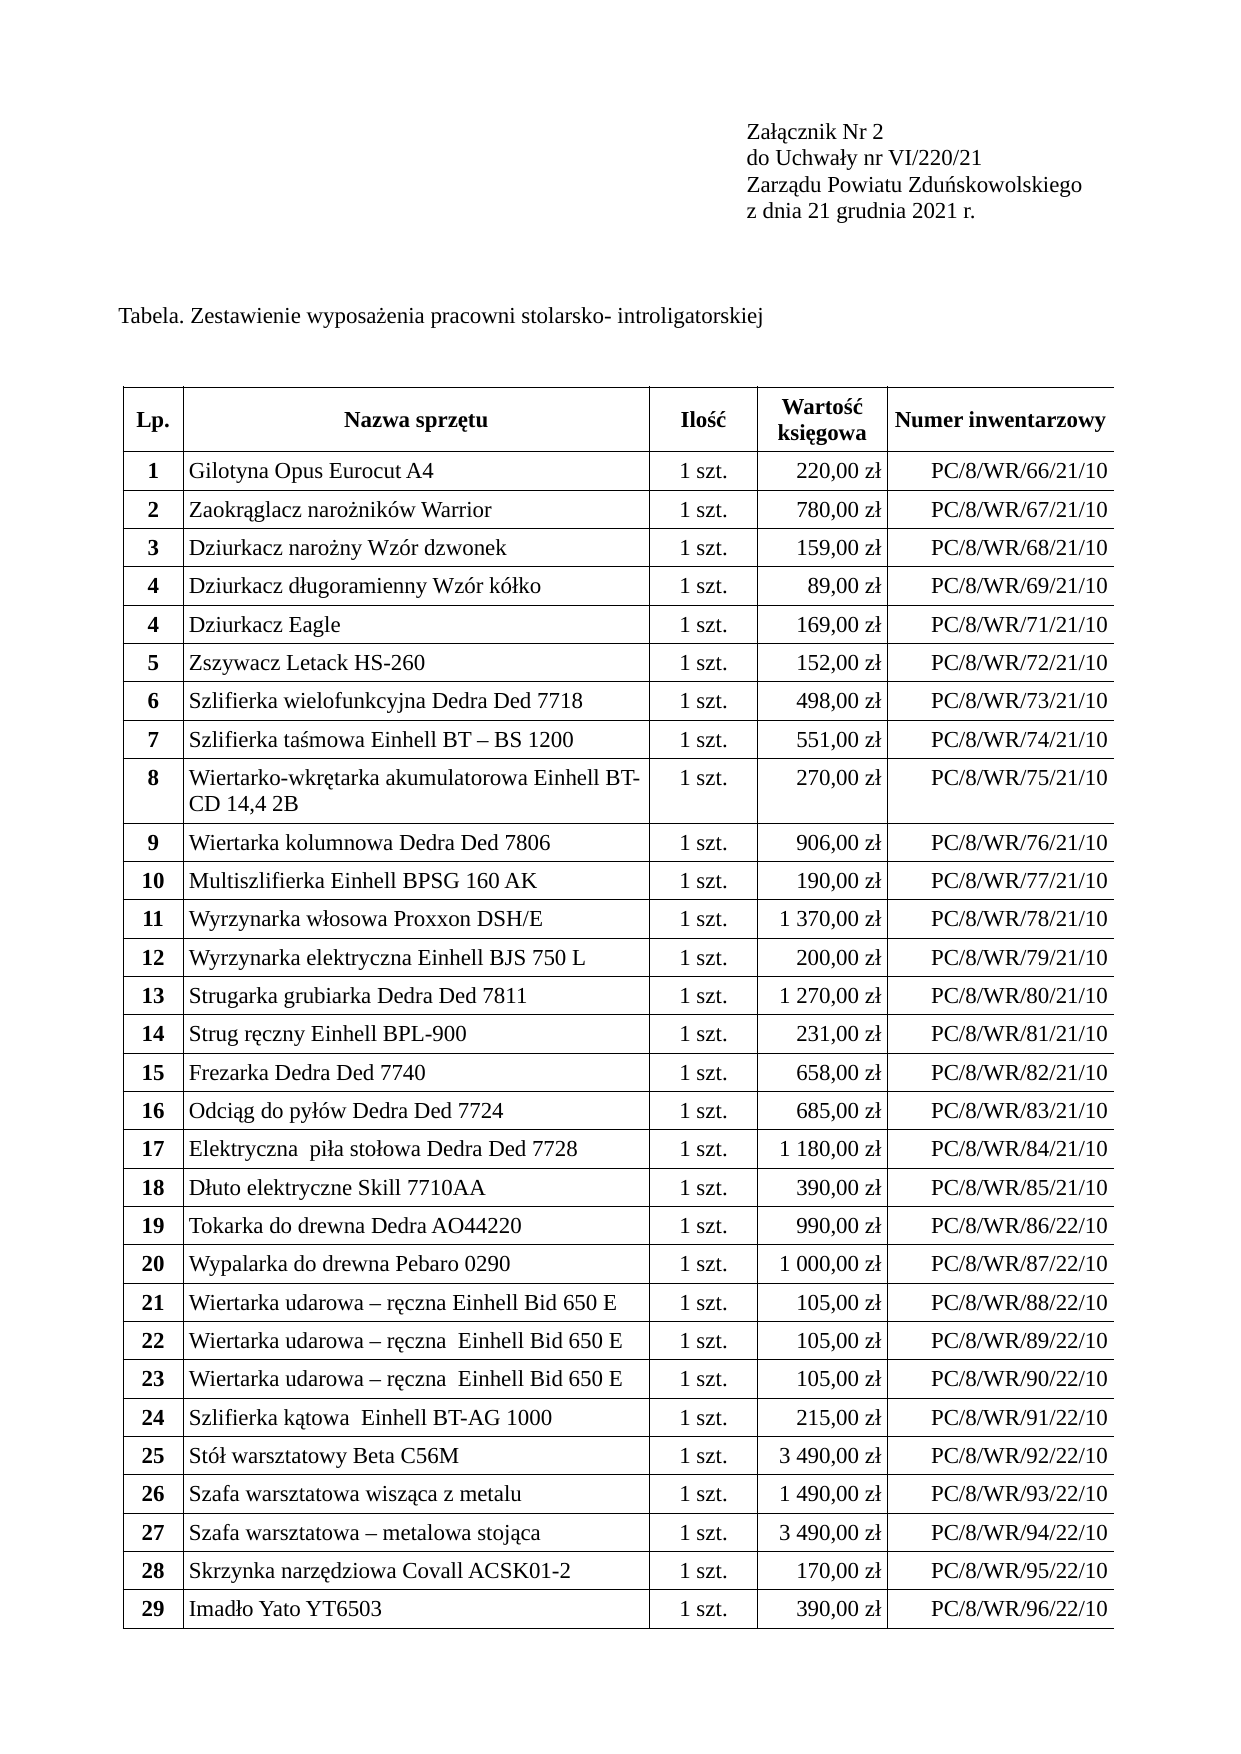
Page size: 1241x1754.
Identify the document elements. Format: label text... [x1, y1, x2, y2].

table_cell 105,00 zł [758, 1284, 887, 1321]
table_cell PC/8/WR/84/21/10 [888, 1130, 1113, 1167]
table_cell 1 szt. [650, 939, 757, 976]
table_cell Imadło Yato YT6503 [184, 1590, 649, 1627]
text z dnia 21 grudnia 2021 r. [118, 197, 1122, 223]
table_cell 3 490,00 zł [758, 1514, 887, 1551]
table_cell PC/8/WR/94/22/10 [888, 1514, 1113, 1551]
table_cell 10 [124, 862, 183, 899]
table_cell 1 [124, 452, 183, 489]
table_cell 1 180,00 zł [758, 1130, 887, 1167]
table_cell PC/8/WR/82/21/10 [888, 1054, 1113, 1091]
table_cell 1 szt. [650, 1552, 757, 1589]
table_cell 152,00 zł [758, 644, 887, 681]
table_cell 231,00 zł [758, 1015, 887, 1052]
table_cell 1 szt. [650, 644, 757, 681]
table_cell 4 [124, 567, 183, 604]
table_cell Dziurkacz Eagle [184, 606, 649, 643]
table_cell 105,00 zł [758, 1360, 887, 1397]
table_cell Skrzynka narzędziowa Covall ACSK01-2 [184, 1552, 649, 1589]
table_cell 1 szt. [650, 1054, 757, 1091]
table_cell 28 [124, 1552, 183, 1589]
table_cell 270,00 zł [758, 759, 887, 822]
table_cell PC/8/WR/78/21/10 [888, 900, 1113, 937]
table_cell 1 szt. [650, 824, 757, 861]
table_cell 12 [124, 939, 183, 976]
table_cell 23 [124, 1360, 183, 1397]
table_cell Zaokrąglacz narożników Warrior [184, 491, 649, 528]
table_cell 1 szt. [650, 1169, 757, 1206]
table_cell 1 szt. [650, 1130, 757, 1167]
table_cell 220,00 zł [758, 452, 887, 489]
table_cell PC/8/WR/90/22/10 [888, 1360, 1113, 1397]
table_cell PC/8/WR/83/21/10 [888, 1092, 1113, 1129]
table_cell Wiertarka kolumnowa Dedra Ded 7806 [184, 824, 649, 861]
table_cell 27 [124, 1514, 183, 1551]
table_header Nazwa sprzętu [184, 388, 649, 451]
table_cell 1 szt. [650, 900, 757, 937]
table_cell Szlifierka kątowa Einhell BT-AG 1000 [184, 1399, 649, 1436]
table_cell PC/8/WR/77/21/10 [888, 862, 1113, 899]
table_cell 1 szt. [650, 1475, 757, 1512]
table_cell 6 [124, 682, 183, 719]
table_header Lp. [124, 388, 183, 451]
table_cell Wyrzynarka włosowa Proxxon DSH/E [184, 900, 649, 937]
table_cell Odciąg do pyłów Dedra Ded 7724 [184, 1092, 649, 1129]
table_cell Szafa warsztatowa wisząca z metalu [184, 1475, 649, 1512]
table_cell PC/8/WR/87/22/10 [888, 1245, 1113, 1282]
table_cell 1 szt. [650, 862, 757, 899]
table_cell 1 490,00 zł [758, 1475, 887, 1512]
table_cell Tokarka do drewna Dedra AO44220 [184, 1207, 649, 1244]
table_cell 25 [124, 1437, 183, 1474]
table_cell 21 [124, 1284, 183, 1321]
table_cell Wiertarka udarowa – ręczna Einhell Bid 650 E [184, 1322, 649, 1359]
text do Uchwały nr VI/220/21 [118, 144, 1122, 171]
table_header Wartość księgowa [758, 388, 887, 451]
table_cell 1 szt. [650, 682, 757, 719]
table_cell 200,00 zł [758, 939, 887, 976]
table_cell 390,00 zł [758, 1169, 887, 1206]
table_cell PC/8/WR/71/21/10 [888, 606, 1113, 643]
table_cell Wypalarka do drewna Pebaro 0290 [184, 1245, 649, 1282]
table_cell 1 szt. [650, 1245, 757, 1282]
table_cell 22 [124, 1322, 183, 1359]
table_cell 105,00 zł [758, 1322, 887, 1359]
table_cell 1 szt. [650, 1284, 757, 1321]
table_cell Elektryczna piła stołowa Dedra Ded 7728 [184, 1130, 649, 1167]
table_cell Zszywacz Letack HS-260 [184, 644, 649, 681]
table_cell 990,00 zł [758, 1207, 887, 1244]
table_cell 29 [124, 1590, 183, 1627]
table_cell PC/8/WR/68/21/10 [888, 529, 1113, 566]
table_cell 16 [124, 1092, 183, 1129]
text Tabela. Zestawienie wyposażenia pracowni stolarsko- introligatorskiej [118, 303, 1122, 329]
table_cell 1 szt. [650, 721, 757, 758]
table_cell 170,00 zł [758, 1552, 887, 1589]
table_cell 1 szt. [650, 1322, 757, 1359]
table_cell 24 [124, 1399, 183, 1436]
table_cell PC/8/WR/88/22/10 [888, 1284, 1113, 1321]
table_cell 159,00 zł [758, 529, 887, 566]
table_cell Dziurkacz narożny Wzór dzwonek [184, 529, 649, 566]
table_cell 1 szt. [650, 1590, 757, 1627]
table_cell Gilotyna Opus Eurocut A4 [184, 452, 649, 489]
table_cell PC/8/WR/69/21/10 [888, 567, 1113, 604]
table_cell 11 [124, 900, 183, 937]
table_cell PC/8/WR/72/21/10 [888, 644, 1113, 681]
table_cell 1 szt. [650, 529, 757, 566]
table_cell 169,00 zł [758, 606, 887, 643]
table_cell 1 szt. [650, 1092, 757, 1129]
table_cell 1 szt. [650, 606, 757, 643]
table_cell 1 szt. [650, 1360, 757, 1397]
table_cell 18 [124, 1169, 183, 1206]
table_cell PC/8/WR/96/22/10 [888, 1590, 1113, 1627]
table_cell PC/8/WR/89/22/10 [888, 1322, 1113, 1359]
table_cell 26 [124, 1475, 183, 1512]
table_cell Strugarka grubiarka Dedra Ded 7811 [184, 977, 649, 1014]
table_cell 906,00 zł [758, 824, 887, 861]
table_cell 1 szt. [650, 1015, 757, 1052]
text Zarządu Powiatu Zduńskowolskiego [118, 171, 1122, 197]
table_cell 390,00 zł [758, 1590, 887, 1627]
table_cell 1 szt. [650, 1399, 757, 1436]
table_cell 498,00 zł [758, 682, 887, 719]
table_cell PC/8/WR/75/21/10 [888, 759, 1113, 822]
table_cell Dłuto elektryczne Skill 7710AA [184, 1169, 649, 1206]
table_cell 89,00 zł [758, 567, 887, 604]
table_cell 19 [124, 1207, 183, 1244]
table_cell PC/8/WR/91/22/10 [888, 1399, 1113, 1436]
table_cell PC/8/WR/85/21/10 [888, 1169, 1113, 1206]
table_cell PC/8/WR/74/21/10 [888, 721, 1113, 758]
table_cell Szafa warsztatowa – metalowa stojąca [184, 1514, 649, 1551]
table_cell Wiertarka udarowa – ręczna Einhell Bid 650 E [184, 1360, 649, 1397]
table_cell 1 szt. [650, 1207, 757, 1244]
table_cell 1 szt. [650, 1514, 757, 1551]
table_cell 1 szt. [650, 491, 757, 528]
table_cell Szlifierka taśmowa Einhell BT – BS 1200 [184, 721, 649, 758]
table_header Ilość [650, 388, 757, 451]
table_cell 9 [124, 824, 183, 861]
table_cell 1 szt. [650, 759, 757, 822]
table_cell 1 000,00 zł [758, 1245, 887, 1282]
table_cell Frezarka Dedra Ded 7740 [184, 1054, 649, 1091]
table_header Numer inwentarzowy [888, 388, 1113, 451]
table_cell 1 270,00 zł [758, 977, 887, 1014]
table_cell 3 [124, 529, 183, 566]
table_cell 685,00 zł [758, 1092, 887, 1129]
table_cell 1 szt. [650, 567, 757, 604]
table_cell 14 [124, 1015, 183, 1052]
table_cell 7 [124, 721, 183, 758]
table_cell 2 [124, 491, 183, 528]
text Załącznik Nr 2 [118, 118, 1122, 144]
table_cell 3 490,00 zł [758, 1437, 887, 1474]
table_cell PC/8/WR/95/22/10 [888, 1552, 1113, 1589]
table_cell 20 [124, 1245, 183, 1282]
table_cell PC/8/WR/66/21/10 [888, 452, 1113, 489]
table_cell PC/8/WR/93/22/10 [888, 1475, 1113, 1512]
table_cell 658,00 zł [758, 1054, 887, 1091]
table_cell PC/8/WR/79/21/10 [888, 939, 1113, 976]
table_cell 190,00 zł [758, 862, 887, 899]
table_cell 551,00 zł [758, 721, 887, 758]
table_cell PC/8/WR/86/22/10 [888, 1207, 1113, 1244]
table_cell Szlifierka wielofunkcyjna Dedra Ded 7718 [184, 682, 649, 719]
table_cell PC/8/WR/67/21/10 [888, 491, 1113, 528]
table_cell 17 [124, 1130, 183, 1167]
table_cell Wiertarko-wkrętarka akumulatorowa Einhell BT-CD 14,4 2B [184, 759, 649, 822]
table_cell 780,00 zł [758, 491, 887, 528]
table_cell 1 szt. [650, 452, 757, 489]
table_cell PC/8/WR/76/21/10 [888, 824, 1113, 861]
table_cell 1 370,00 zł [758, 900, 887, 937]
table_cell PC/8/WR/81/21/10 [888, 1015, 1113, 1052]
table_cell PC/8/WR/80/21/10 [888, 977, 1113, 1014]
table_cell PC/8/WR/92/22/10 [888, 1437, 1113, 1474]
table_cell Wyrzynarka elektryczna Einhell BJS 750 L [184, 939, 649, 976]
table_cell Dziurkacz długoramienny Wzór kółko [184, 567, 649, 604]
table_cell 1 szt. [650, 1437, 757, 1474]
table_cell 5 [124, 644, 183, 681]
table_cell 15 [124, 1054, 183, 1091]
table_cell 8 [124, 759, 183, 822]
table_cell 215,00 zł [758, 1399, 887, 1436]
table_cell 4 [124, 606, 183, 643]
table_cell 13 [124, 977, 183, 1014]
table_cell Stół warsztatowy Beta C56M [184, 1437, 649, 1474]
table_cell Multiszlifierka Einhell BPSG 160 AK [184, 862, 649, 899]
table_cell PC/8/WR/73/21/10 [888, 682, 1113, 719]
table_cell 1 szt. [650, 977, 757, 1014]
table_cell Strug ręczny Einhell BPL-900 [184, 1015, 649, 1052]
table_cell Wiertarka udarowa – ręczna Einhell Bid 650 E [184, 1284, 649, 1321]
